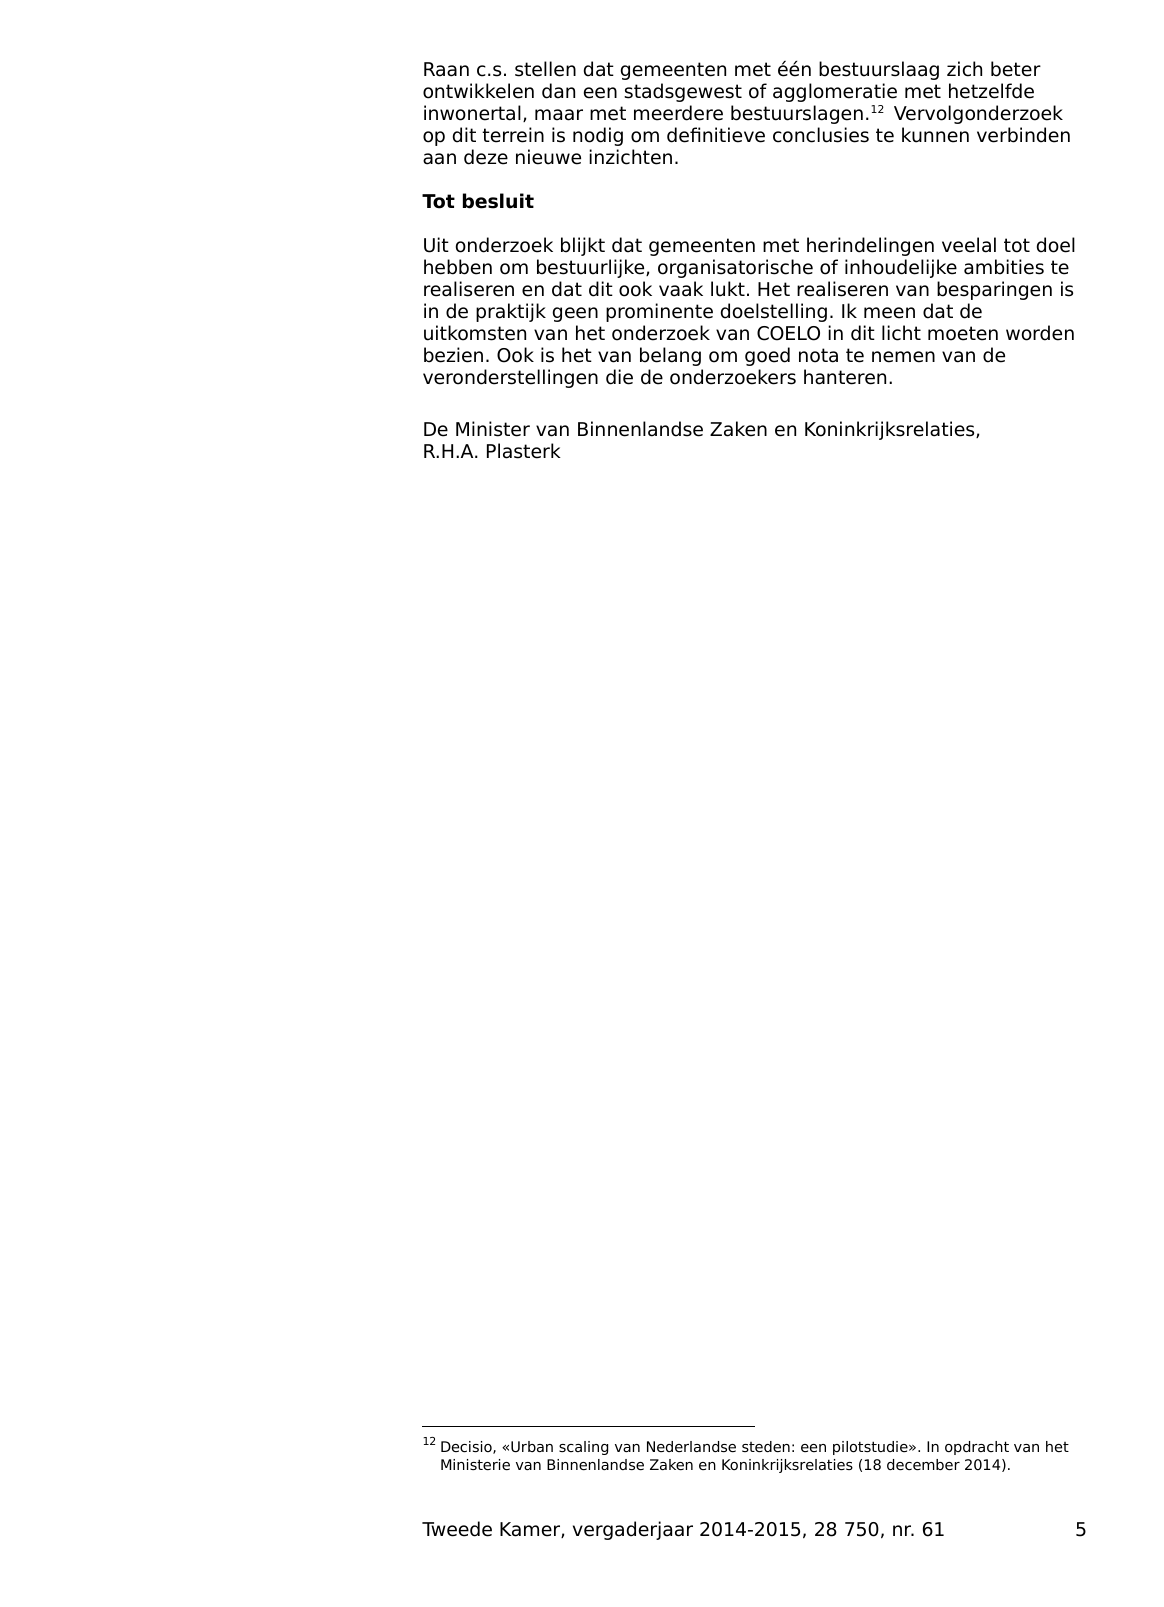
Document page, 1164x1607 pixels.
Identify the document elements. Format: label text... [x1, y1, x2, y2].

text Uit onderzoek blijkt dat gemeenten met herindelingen veelal tot doel hebben om bestuurlijke, organisatorische of inhoudelijke ambities te realiseren en dat dit ook vaak lukt. Het realiseren van besparingen is in de praktijk geen prominente doelstelling. Ik meen dat de uitkomsten van het onderzoek van COELO in dit licht moeten worden bezien. Ook is het van belang om goed nota te nemen van de veronderstellingen die de onderzoekers hanteren. [422, 235, 1087, 389]
subtitle Tot besluit [422, 191, 1087, 213]
text Decisio, «Urban scaling van Nederlandse steden: een pilotstudie». In opdracht van het Ministerie van Binnenlandse Zaken en Koninkrijksrelaties (18 december 2014). [422, 1435, 1087, 1474]
text Raan c.s. stellen dat gemeenten met één bestuurslaag zich beter ontwikkelen dan een stadsgewest of agglomeratie met hetzelfde inwonertal, maar met meerdere bestuurslagen. Vervolgonderzoek op dit terrein is nodig om definitieve conclusies te kunnen verbinden aan deze nieuwe inzichten. [422, 59, 1087, 169]
text De Minister van Binnenlandse Zaken en Koninkrijksrelaties, R.H.A. Plasterk [422, 419, 1087, 463]
